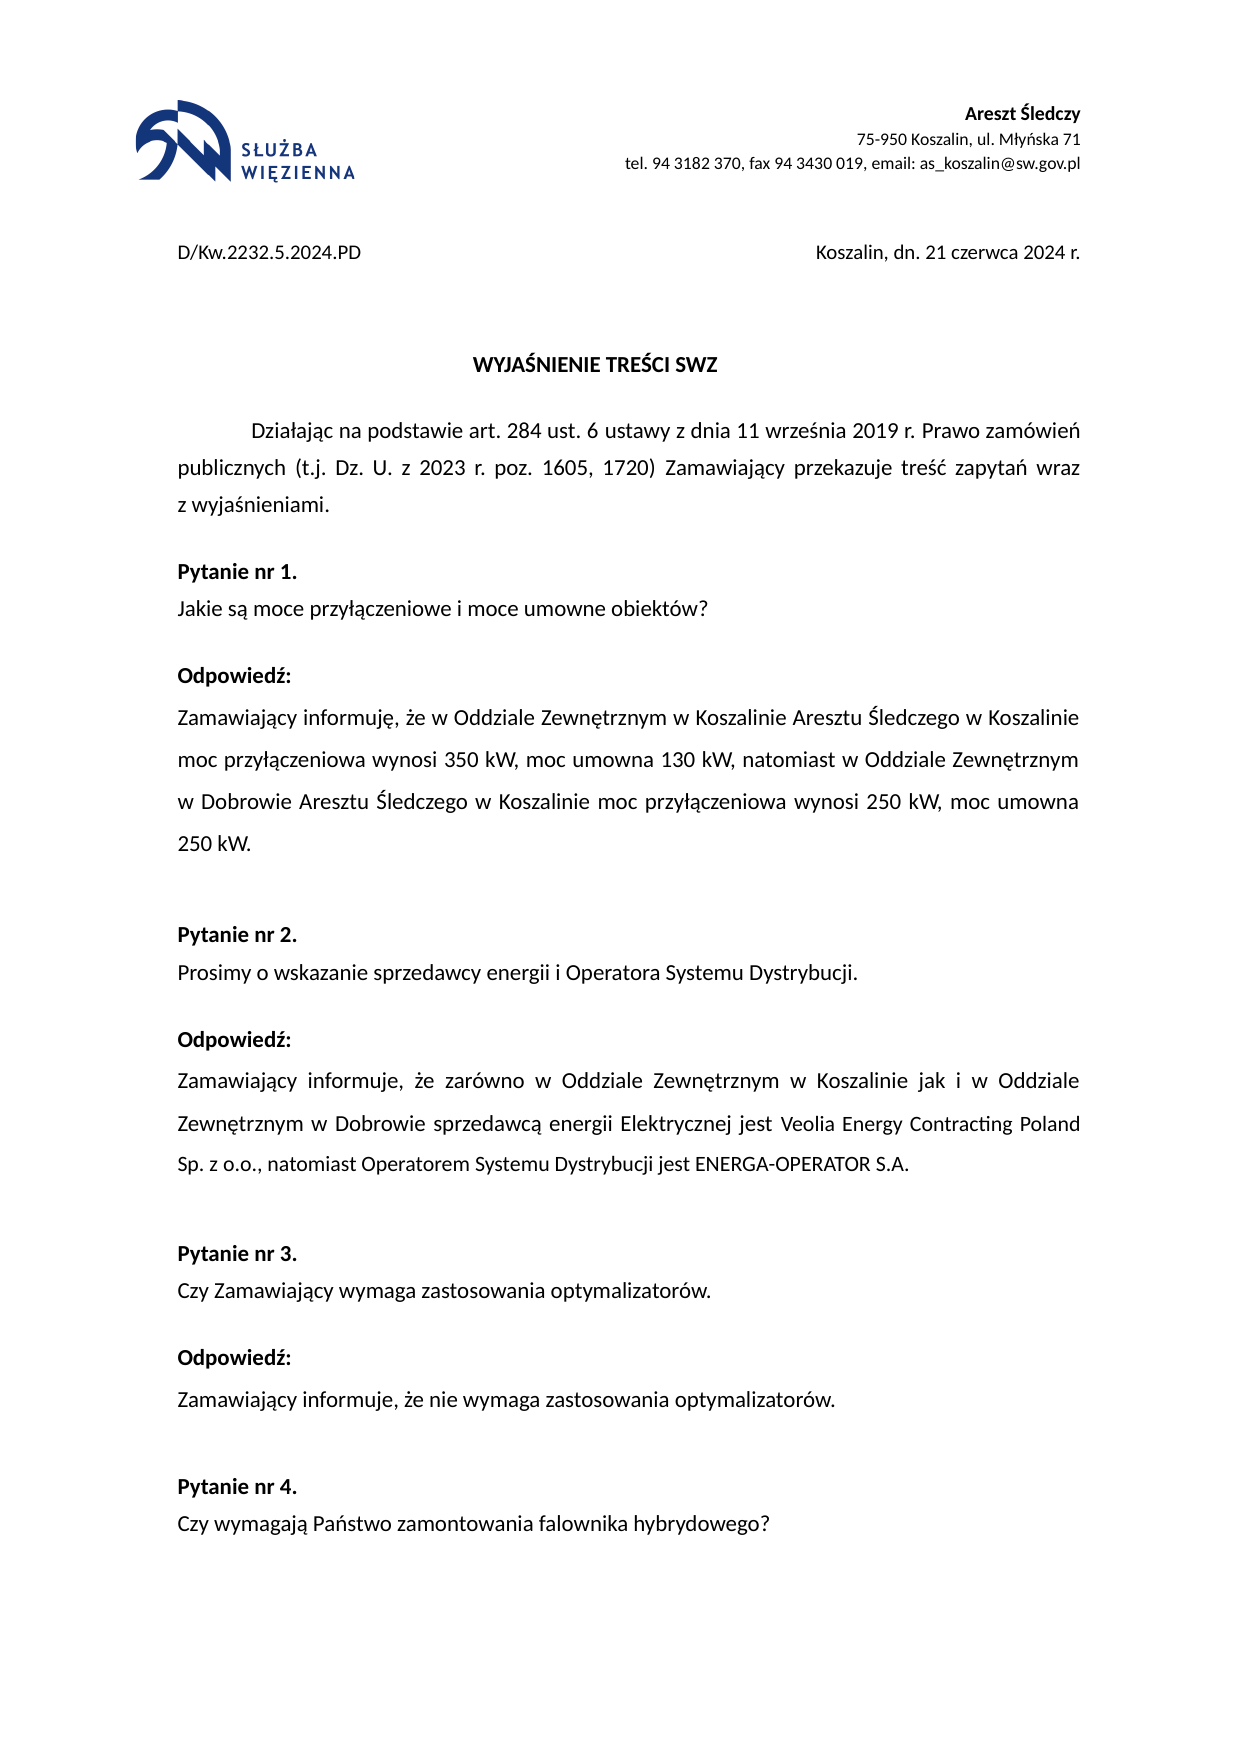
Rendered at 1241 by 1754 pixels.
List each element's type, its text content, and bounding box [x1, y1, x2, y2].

text Pytanie nr 4. [177, 1465, 1081, 1502]
text Czy wymagają Państwo zamontowania falownika hybrydowego? [177, 1502, 1081, 1539]
text Odpowiedź: [177, 661, 1081, 689]
text Odpowiedź: [177, 1025, 1081, 1053]
text Pytanie nr 3. [177, 1232, 1081, 1269]
text Zamawiający informuje, że zarówno w Oddziale Zewnętrznym w Koszalinie jak i w Oddziale Zewnętrznym w Dobrowie sprzedawcą energii Elektrycznej jest Veolia Energy Contracting Poland Sp. z o.o., natomiast Operatorem Systemu Dystrybucji jest ENERGA-OPERATOR S.A. [177, 1067, 1081, 1177]
picture [135, 100, 355, 183]
text Jakie są moce przyłączeniowe i moce umowne obiektów? [177, 587, 1081, 624]
text Pytanie nr 1. [177, 550, 1081, 587]
text WYJAŚNIENIE TREŚCI SWZ [177, 341, 1081, 381]
text Zamawiający informuję, że w Oddziale Zewnętrznym w Koszalinie Aresztu Śledczego w Koszalinie moc przyłączeniowa wynosi 350 kW, moc umowna 130 kW, natomiast w Oddziale Zewnętrznym w Dobrowie Aresztu Śledczego w Koszalinie moc przyłączeniowa wynosi 250 kW, moc umowna 250 kW. [177, 703, 1081, 857]
text Pytanie nr 2. [177, 913, 1081, 950]
text D/Kw.2232.5.2024.PD Koszalin, dn. 21 czerwca 2024 r. [177, 229, 1081, 267]
text Działając na podstawie art. 284 ust. 6 ustawy z dnia 11 września 2019 r. Prawo zamówień publicznych (t.j. Dz. U. z 2023 r. poz. 1605, 1720) Zamawiający przekazuje treść zapytań wraz z wyjaśnieniami. [177, 409, 1081, 520]
text Czy Zamawiający wymaga zastosowania optymalizatorów. [177, 1269, 1081, 1306]
text Zamawiający informuje, że nie wymaga zastosowania optymalizatorów. [177, 1386, 1081, 1413]
text Prosimy o wskazanie sprzedawcy energii i Operatora Systemu Dystrybucji. [177, 950, 1081, 987]
text Odpowiedź: [177, 1343, 1081, 1372]
